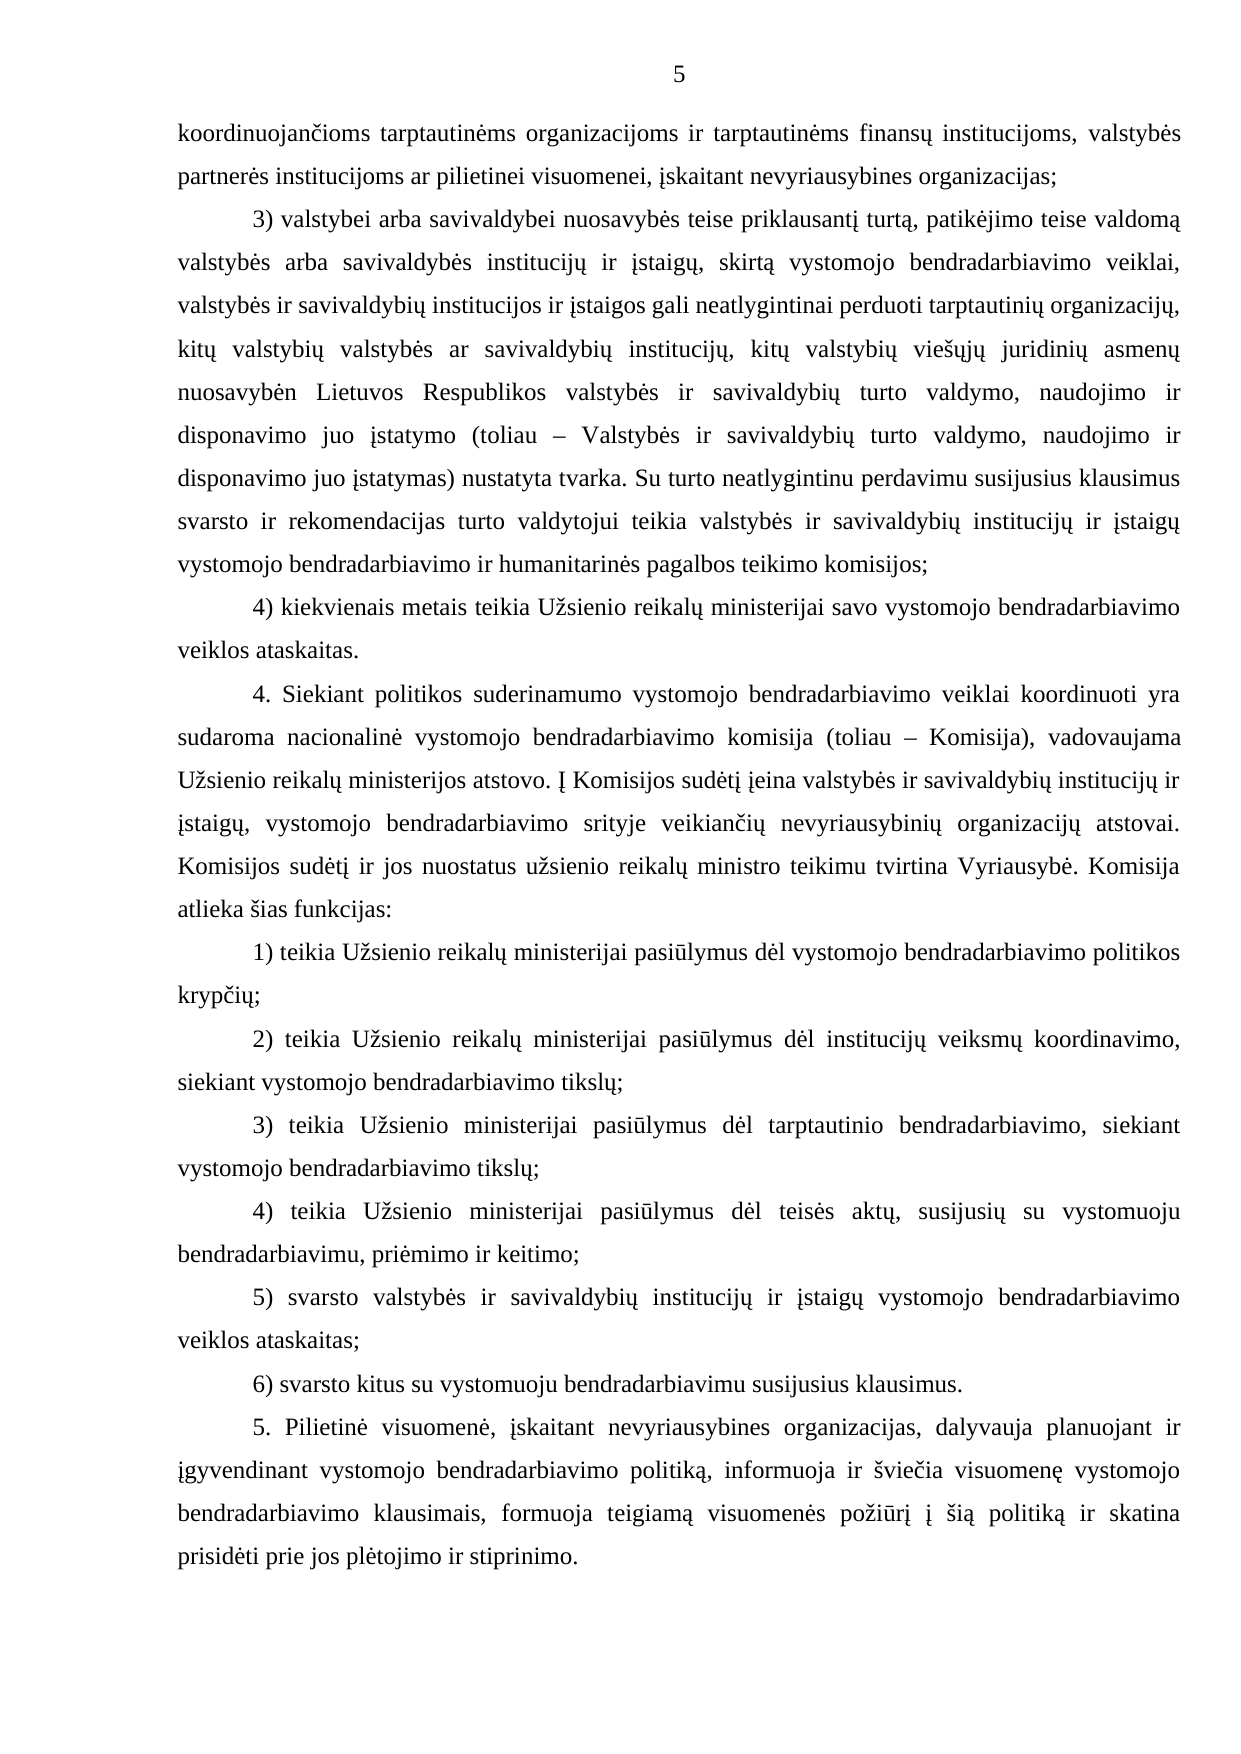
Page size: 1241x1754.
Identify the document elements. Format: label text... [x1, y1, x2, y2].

text 5) svarsto valstybės ir savivaldybių institucijų ir įstaigų vystomojo bendradarbiavimo veiklos ataskaitas; [177, 1282, 1181, 1354]
text 4) kiekvienais metais teikia Užsienio reikalų ministerijai savo vystomojo bendradarbiavimo veiklos ataskaitas. [177, 592, 1181, 664]
text 4) teikia Užsienio ministerijai pasiūlymus dėl teisės aktų, susijusių su vystomuoju bendradarbiavimu, priėmimo ir keitimo; [177, 1196, 1181, 1268]
text 1) teikia Užsienio reikalų ministerijai pasiūlymus dėl vystomojo bendradarbiavimo politikos krypčių; [177, 937, 1181, 1009]
text koordinuojančioms tarptautinėms organizacijoms ir tarptautinėms finansų institucijoms, valstybės partnerės institucijoms ar pilietinei visuomenei, įskaitant nevyriausybines organizacijas; [177, 118, 1181, 190]
text 4. Siekiant politikos suderinamumo vystomojo bendradarbiavimo veiklai koordinuoti yra sudaroma nacionalinė vystomojo bendradarbiavimo komisija (toliau – Komisija), vadovaujama Užsienio reikalų ministerijos atstovo. Į Komisijos sudėtį įeina valstybės ir savivaldybių institucijų ir įstaigų, vystomojo bendradarbiavimo srityje veikiančių nevyriausybinių organizacijų atstovai. Komisijos sudėtį ir jos nuostatus užsienio reikalų ministro teikimu tvirtina Vyriausybė. Komisija atlieka šias funkcijas: [177, 679, 1181, 923]
text 2) teikia Užsienio reikalų ministerijai pasiūlymus dėl institucijų veiksmų koordinavimo, siekiant vystomojo bendradarbiavimo tikslų; [177, 1024, 1181, 1096]
text 3) teikia Užsienio ministerijai pasiūlymus dėl tarptautinio bendradarbiavimo, siekiant vystomojo bendradarbiavimo tikslų; [177, 1110, 1181, 1182]
text 6) svarsto kitus su vystomuoju bendradarbiavimu susijusius klausimus. [177, 1369, 1181, 1397]
text 3) valstybei arba savivaldybei nuosavybės teise priklausantį turtą, patikėjimo teise valdomą valstybės arba savivaldybės institucijų ir įstaigų, skirtą vystomojo bendradarbiavimo veiklai, valstybės ir savivaldybių institucijos ir įstaigos gali neatlygintinai perduoti tarptautinių organizacijų, kitų valstybių valstybės ar savivaldybių institucijų, kitų valstybių viešųjų juridinių asmenų nuosavybėn Lietuvos Respublikos valstybės ir savivaldybių turto valdymo, naudojimo ir disponavimo juo įstatymo (toliau – Valstybės ir savivaldybių turto valdymo, naudojimo ir disponavimo juo įstatymas) nustatyta tvarka. Su turto neatlygintinu perdavimu susijusius klausimus svarsto ir rekomendacijas turto valdytojui teikia valstybės ir savivaldybių institucijų ir įstaigų vystomojo bendradarbiavimo ir humanitarinės pagalbos teikimo komisijos; [177, 204, 1181, 578]
text 5. Pilietinė visuomenė, įskaitant nevyriausybines organizacijas, dalyvauja planuojant ir įgyvendinant vystomojo bendradarbiavimo politiką, informuoja ir šviečia visuomenę vystomojo bendradarbiavimo klausimais, formuoja teigiamą visuomenės požiūrį į šią politiką ir skatina prisidėti prie jos plėtojimo ir stiprinimo. [177, 1412, 1181, 1570]
